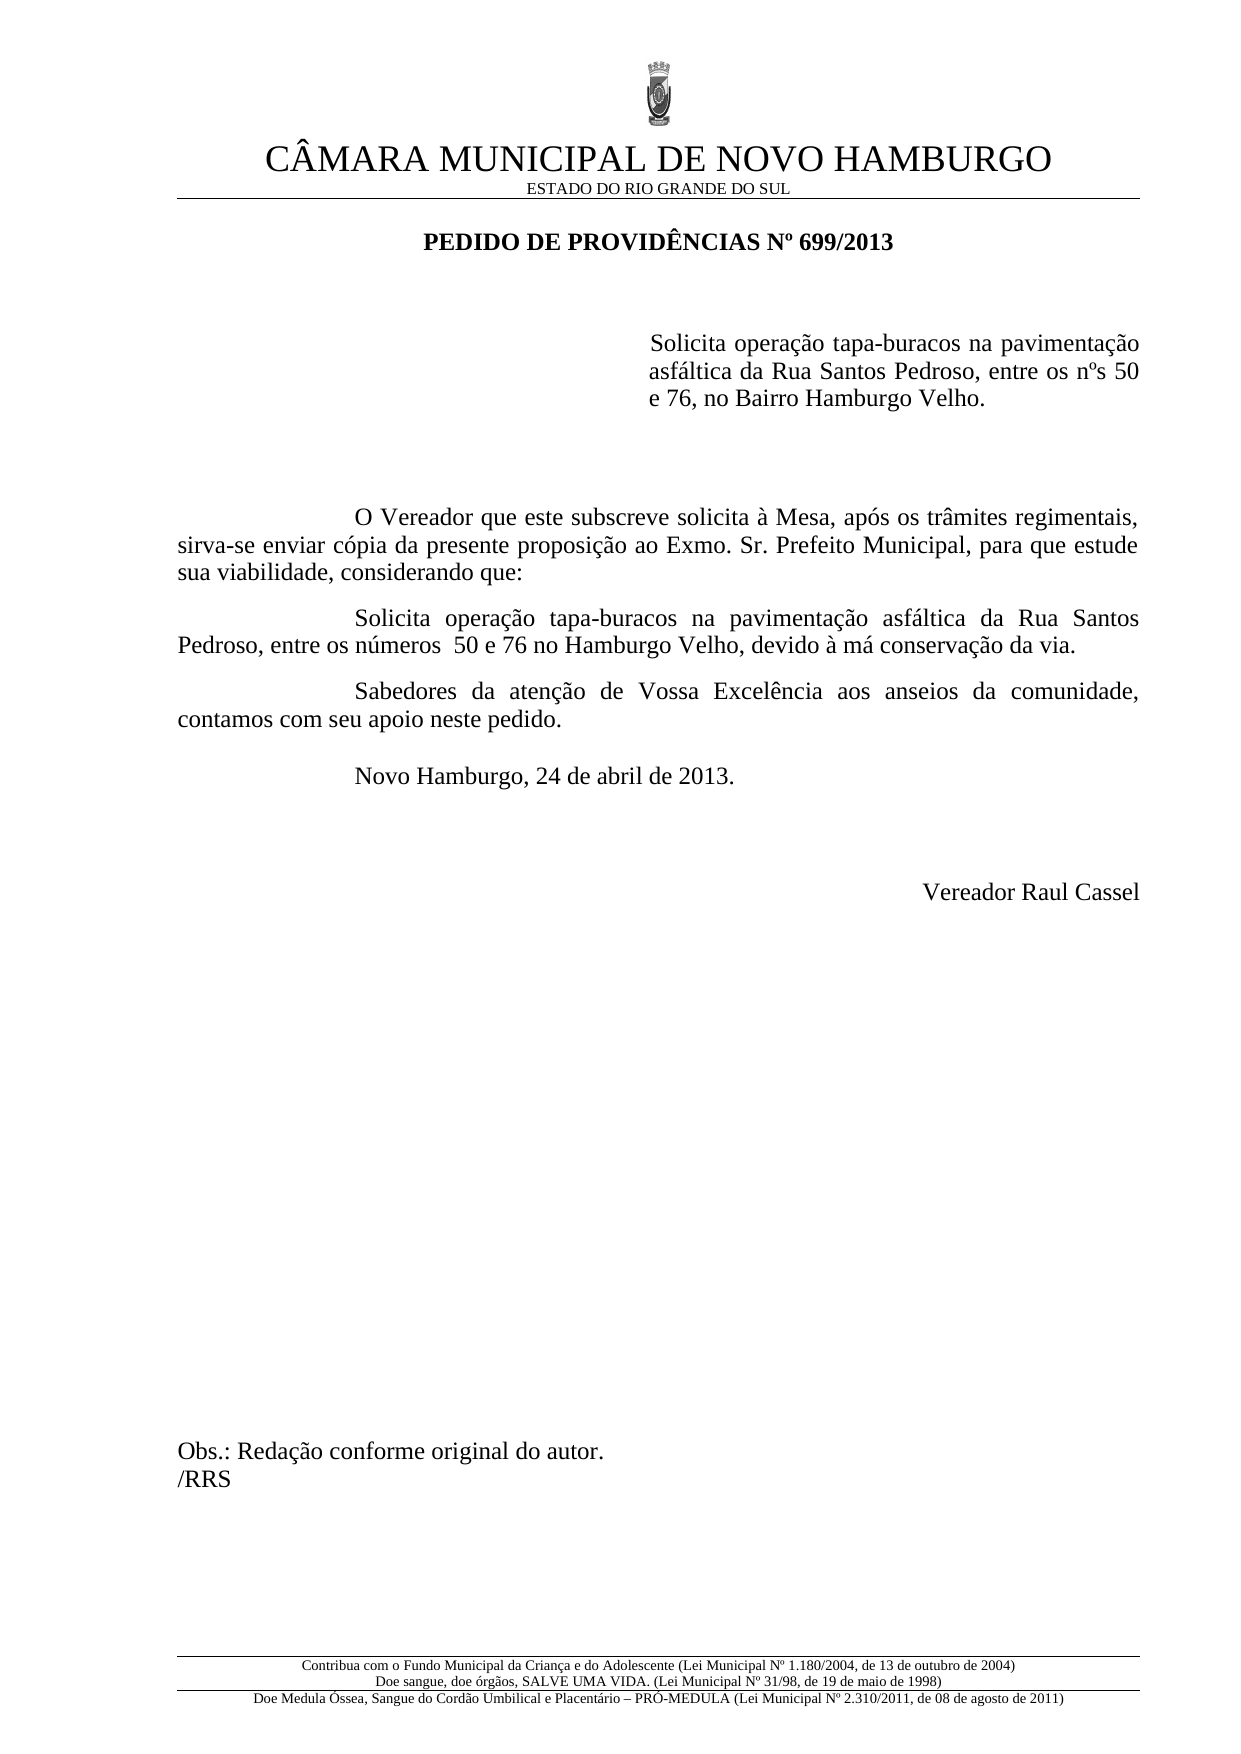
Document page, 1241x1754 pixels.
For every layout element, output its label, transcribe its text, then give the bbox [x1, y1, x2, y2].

text Obs.: Redação conforme original do autor. [177, 1437, 1140, 1465]
text Novo Hamburgo, 24 de abril de 2013. [177, 762, 1140, 790]
text Vereador Raul Cassel [177, 878, 1140, 906]
text Solicita operação tapa-buracos na pavimentação asfáltica da Rua Santos Pedroso, entre os números 50 e 76 no Hamburgo Velho, devido à má conservação da via. [177, 604, 1140, 659]
text /RRS [177, 1465, 1140, 1493]
text Sabedores da atenção de Vossa Excelência aos anseios da comunidade, contamos com seu apoio neste pedido. [177, 677, 1140, 732]
text Solicita operação tapa-buracos na pavimentação asfáltica da Rua Santos Pedroso, entre os nºs 50 e 76, no Bairro Hamburgo Velho. [649, 329, 1140, 412]
text O Vereador que este subscreve solicita à Mesa, após os trâmites regimentais, sirva-se enviar cópia da presente proposição ao Exmo. Sr. Prefeito Municipal, para que estude sua viabilidade, considerando que: [177, 503, 1140, 586]
text PEDIDO DE PROVIDÊNCIAS Nº 699/2013 [177, 228, 1140, 256]
